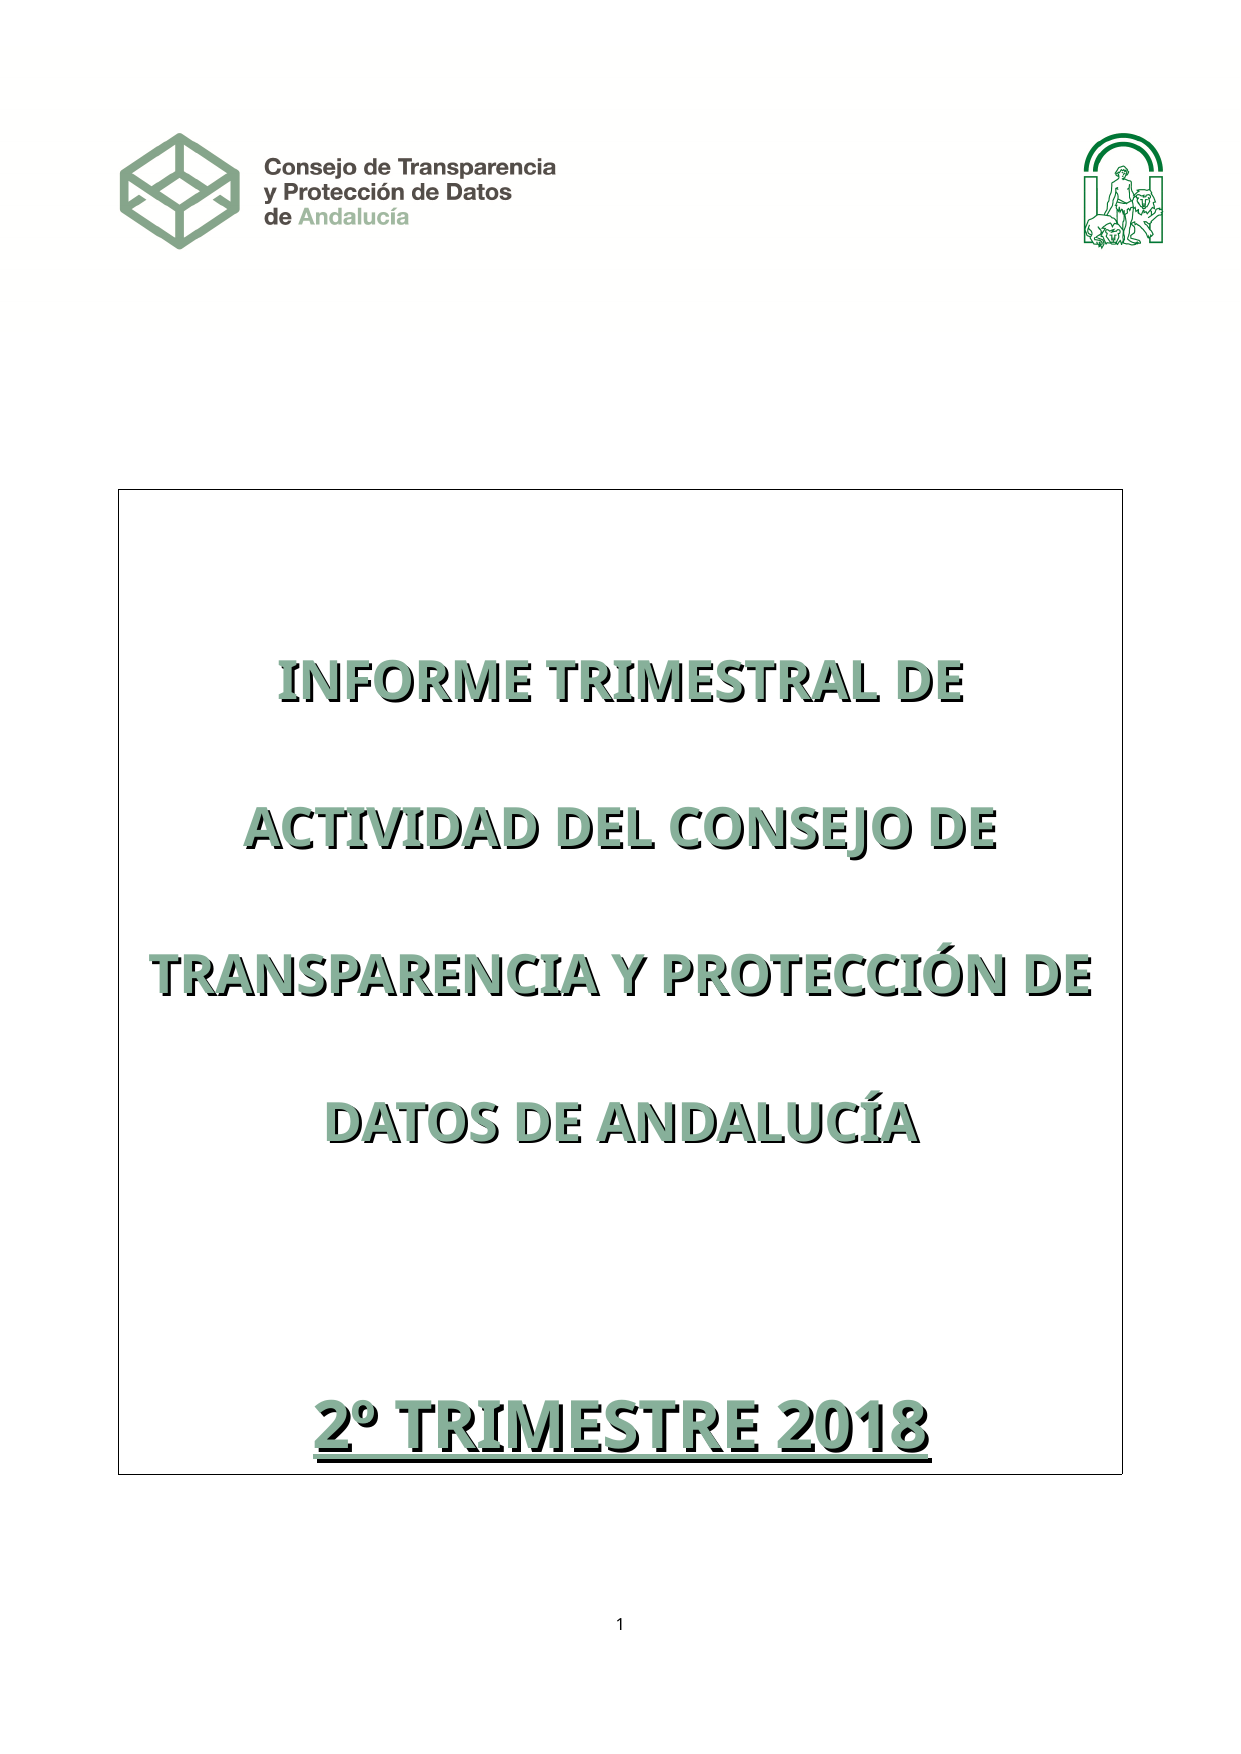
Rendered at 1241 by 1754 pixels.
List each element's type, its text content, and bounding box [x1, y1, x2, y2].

table_header INFORME TRIMESTRAL DE ACTIVIDAD DEL CONSEJO DE TRANSPARENCIA Y PROTECCIÓN DE DATOS DE ANDALUCÍA 2º TRIMESTRE 2018 [119, 490, 1122, 1474]
